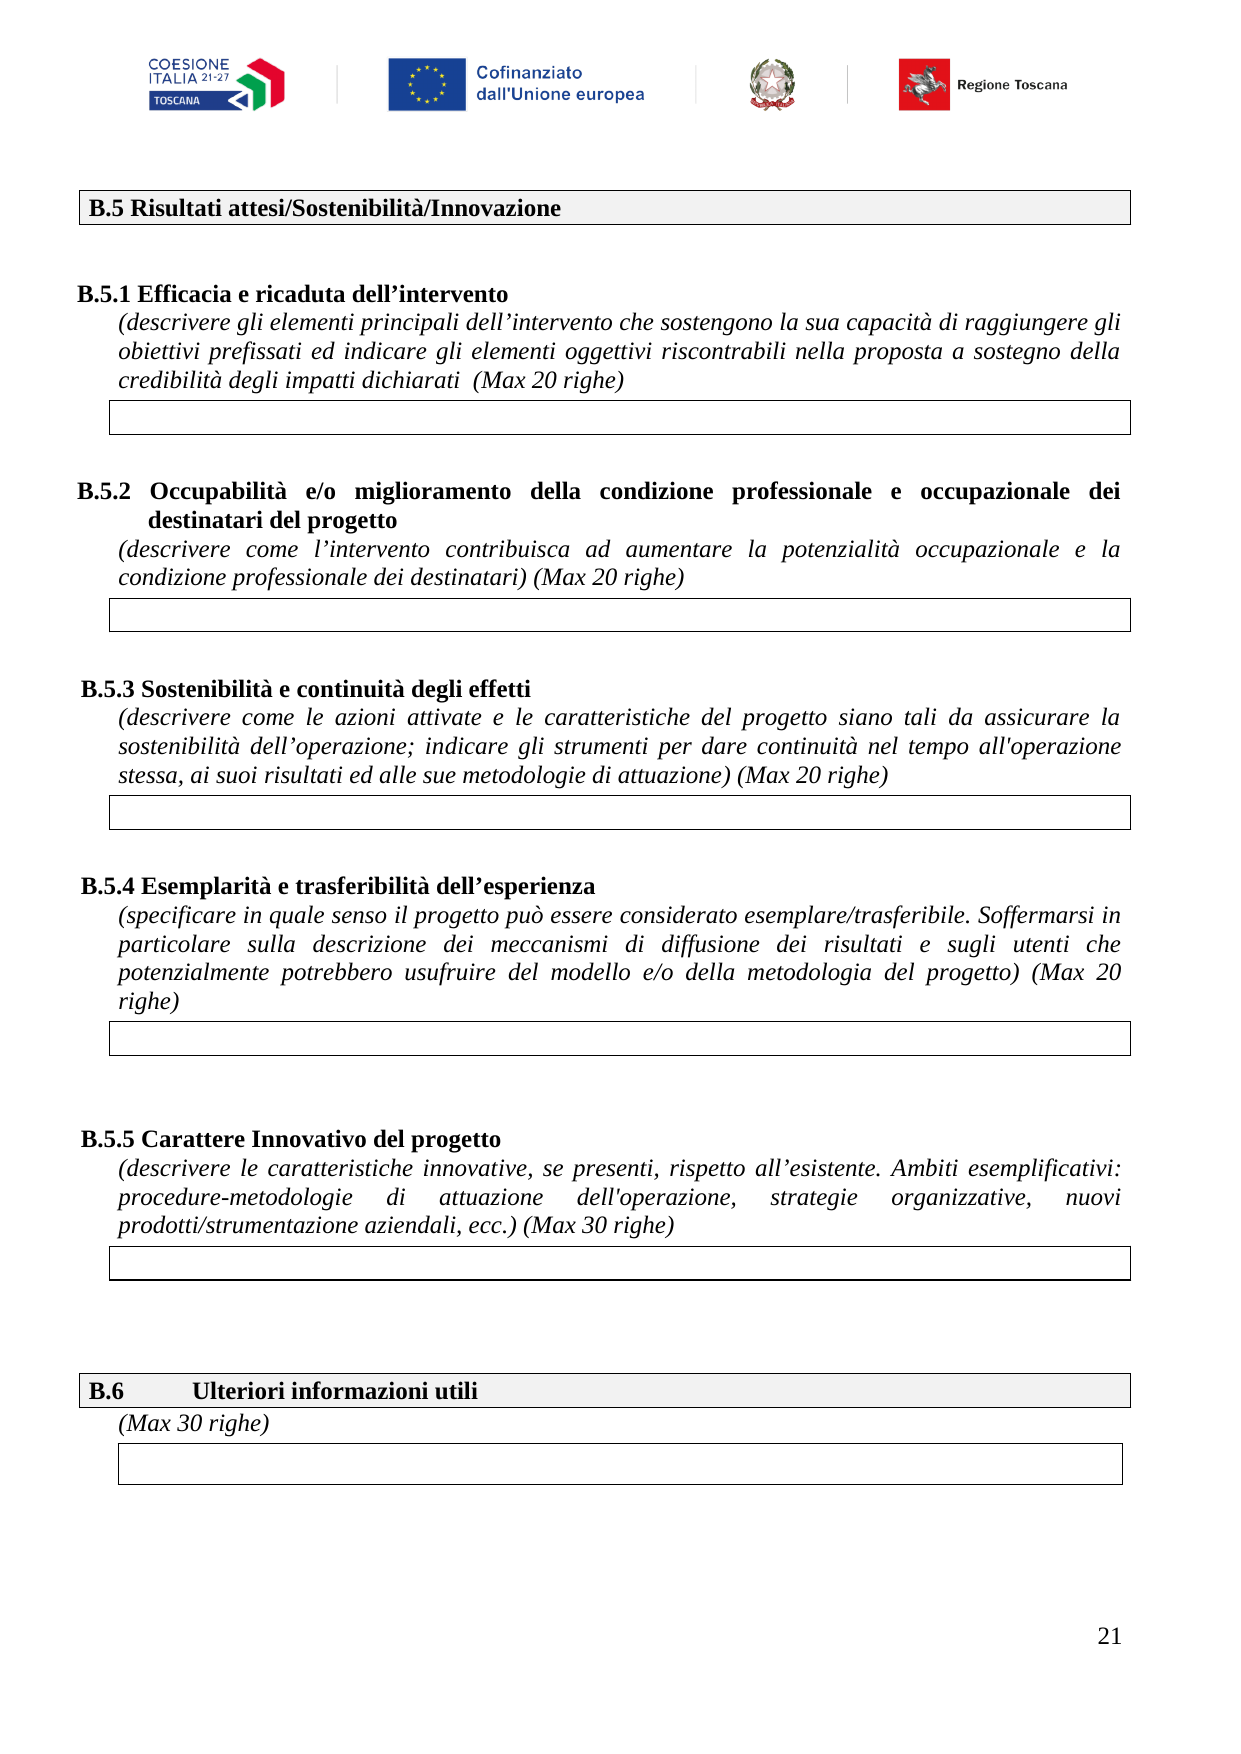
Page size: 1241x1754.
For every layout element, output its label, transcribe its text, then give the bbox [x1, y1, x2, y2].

text (descrivere come le azioni attivate e le caratteristiche del progetto siano tali da assicurare la sostenibilità dell’operazione; indicare gli strumenti per dare continuità nel tempo all'operazione stessa, ai suoi risultati ed alle sue metodologie di attuazione) (Max 20 righe) [118, 702, 1122, 789]
text (descrivere le caratteristiche innovative, se presenti, rispetto all’esistente. Ambiti esemplificativi: procedure-metodologie di attuazione dell'operazione, strategie organizzative, nuovi prodotti/strumentazione aziendali, ecc.) (Max 30 righe) [118, 1153, 1122, 1239]
table_header [119, 1444, 1122, 1484]
text B.6 Ulteriori informazioni utili [80, 1374, 1130, 1407]
picture [104, 34, 1108, 134]
text B.5.2 Occupabilità e/o miglioramento della condizione professionale e occupazionale dei destinatari del progetto [77, 476, 1122, 534]
text B.5.1 Efficacia e ricaduta dell’intervento [77, 279, 1122, 307]
text B.5.5 Carattere Innovativo del progetto [81, 1124, 1122, 1153]
text B.5.3 Sostenibilità e continuità degli effetti [81, 674, 1122, 702]
text (specificare in quale senso il progetto può essere considerato esemplare/trasferibile. Soffermarsi in particolare sulla descrizione dei meccanismi di diffusione dei risultati e sugli utenti che potenzialmente potrebbero usufruire del modello e/o della metodologia del progetto) (Max 20 righe) [118, 900, 1122, 1015]
text (descrivere come l’intervento contribuisca ad aumentare la potenzialità occupazionale e la condizione professionale dei destinatari) (Max 20 righe) [118, 534, 1122, 591]
text (descrivere gli elementi principali dell’intervento che sostengono la sua capacità di raggiungere gli obiettivi prefissati ed indicare gli elementi oggettivi riscontrabili nella proposta a sostegno della credibilità degli impatti dichiarati (Max 20 righe) [118, 307, 1122, 394]
text B.5 Risultati attesi/Sostenibilità/Innovazione [80, 191, 1130, 224]
text (Max 30 righe) [118, 1408, 1122, 1437]
text B.5.4 Esemplarità e trasferibilità dell’esperienza [81, 871, 1122, 900]
